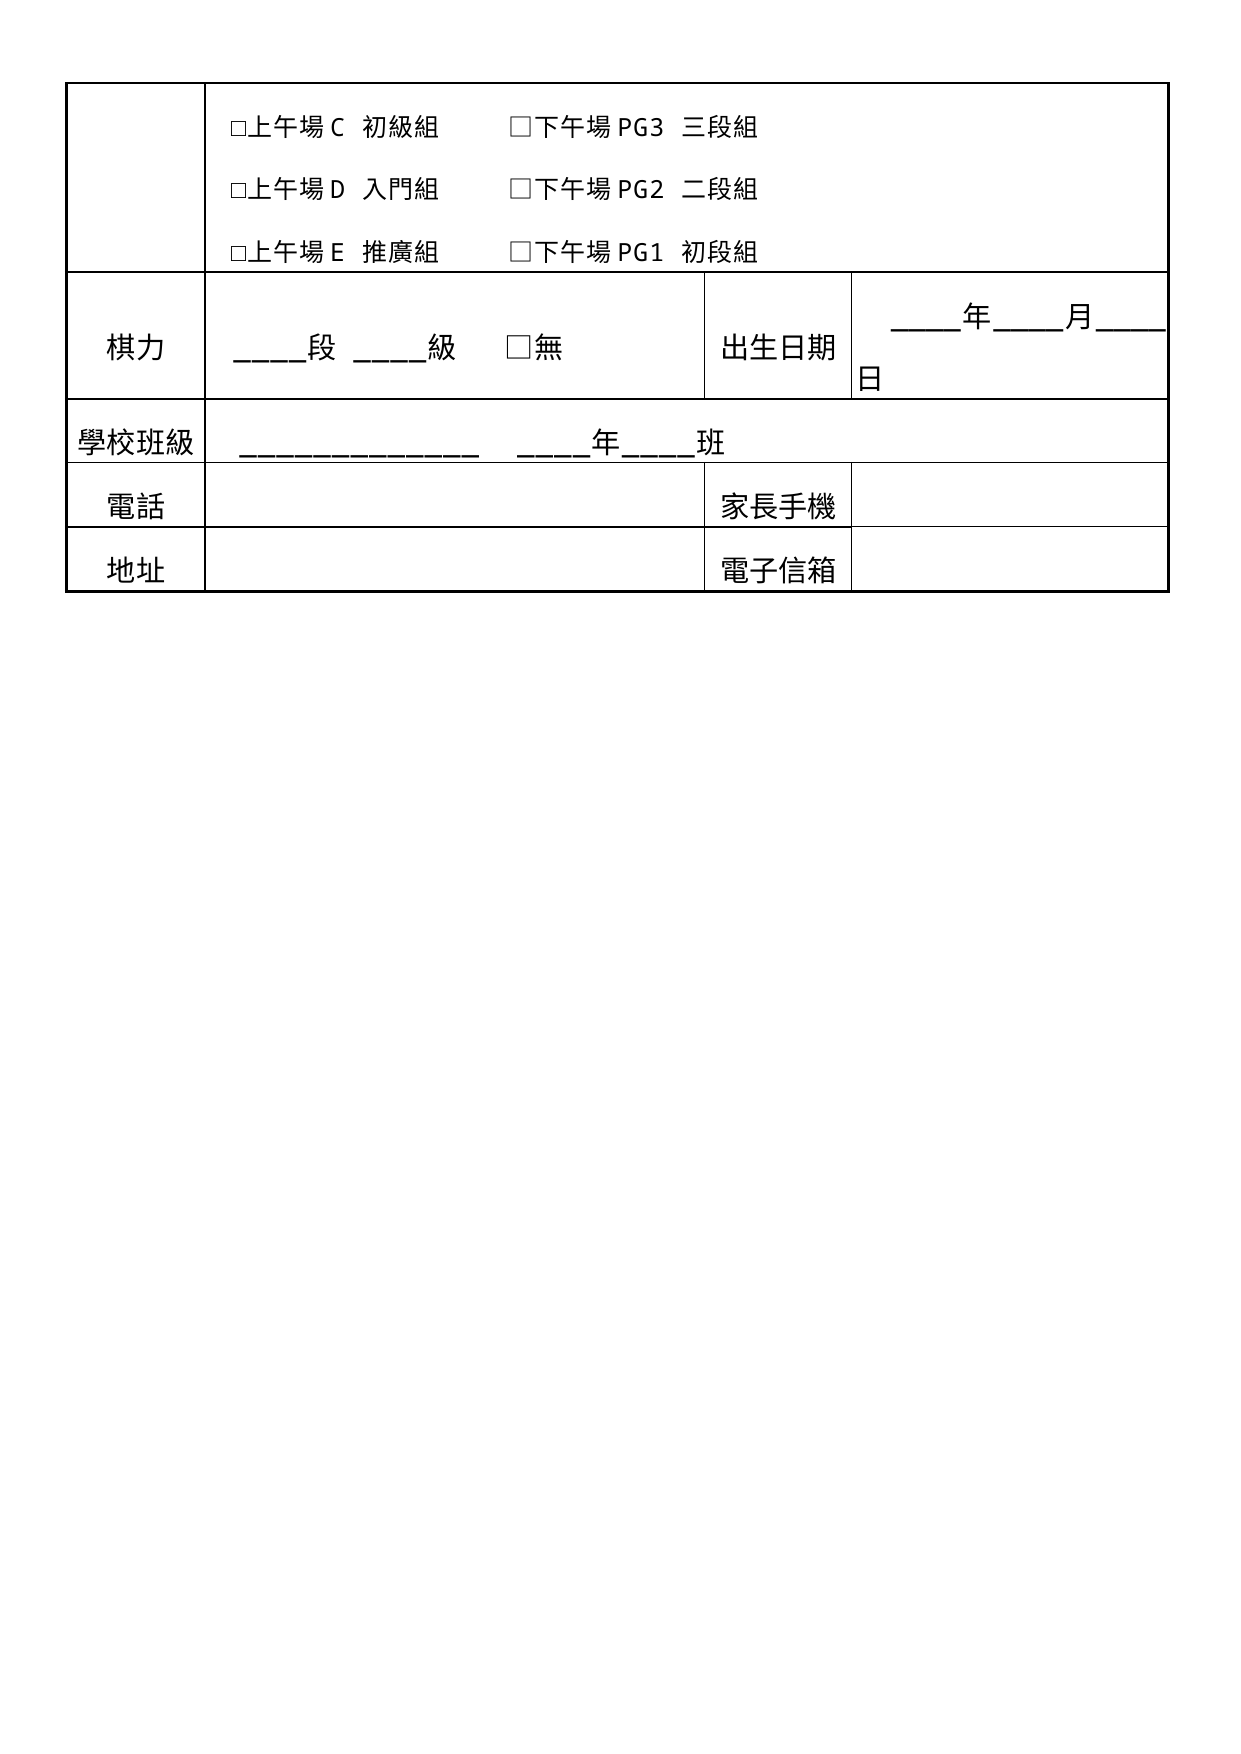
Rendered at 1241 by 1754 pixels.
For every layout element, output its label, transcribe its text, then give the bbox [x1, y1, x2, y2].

table_cell ____年____月____日 [852, 273, 1167, 398]
table_cell 電子信箱 [705, 528, 851, 590]
table_cell □上午場C 初級組 □下午場PG3 三段組 □上午場D 入門組 □下午場PG2 二段組 □上午場E 推廣組 □下午場PG1 初段組 [206, 84, 1167, 271]
table_cell [206, 528, 704, 590]
table_cell [206, 463, 704, 526]
table_cell 出生日期 [705, 273, 851, 398]
table_cell 地址 [68, 528, 204, 590]
table_cell [68, 84, 204, 271]
table_cell ____段 ____級 □無 [206, 273, 704, 398]
table_cell 棋力 [68, 273, 204, 398]
table_cell 家長手機 [705, 463, 851, 526]
table_cell [852, 527, 1167, 590]
table_cell _____________ ____年____班 [206, 400, 1167, 462]
table_cell 電話 [68, 463, 204, 526]
table_cell [852, 463, 1167, 526]
table_cell 學校班級 [68, 400, 204, 462]
